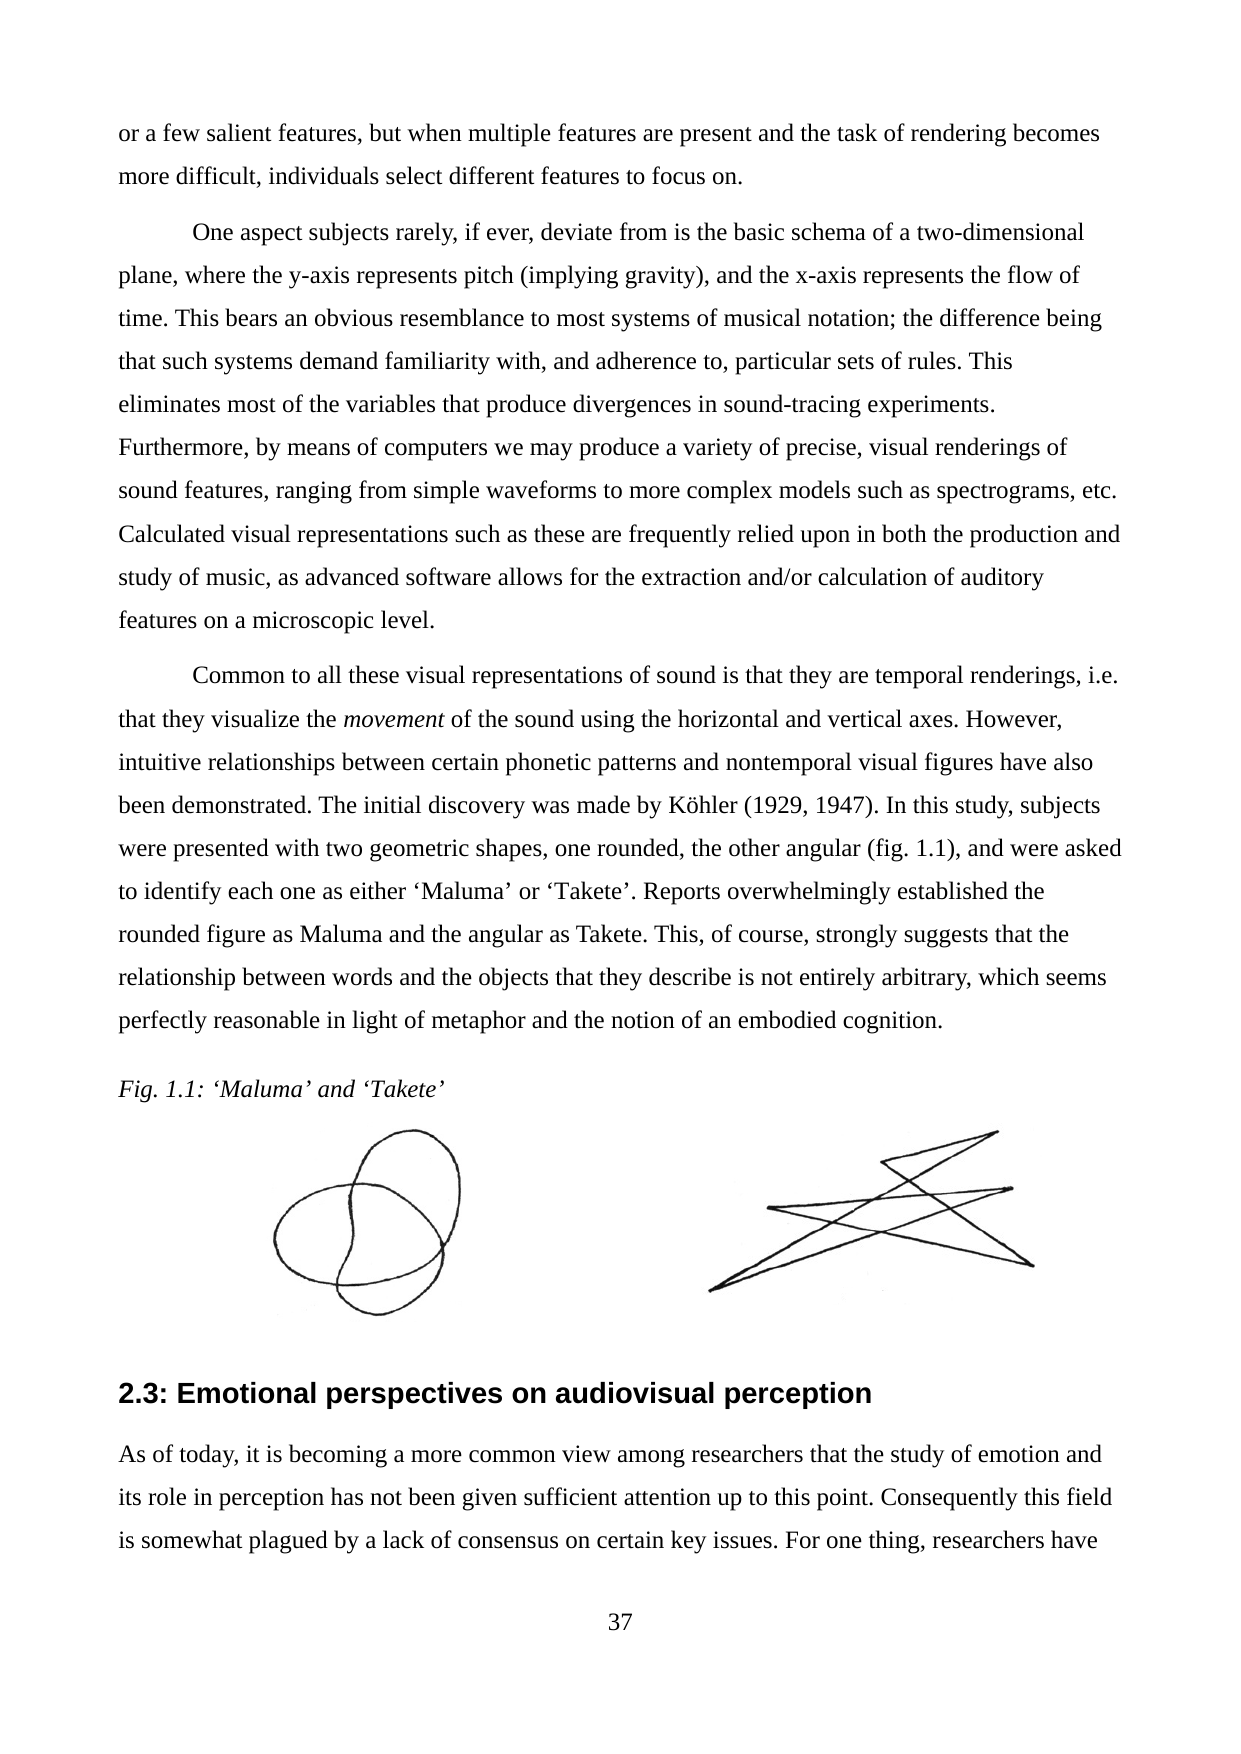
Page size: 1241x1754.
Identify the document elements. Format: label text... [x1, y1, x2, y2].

text Fig. 1.1: ʻMalumaʼ and ʻTaketeʼ [118, 1074, 1122, 1102]
subtitle 2.3: Emotional perspectives on audiovisual perception [118, 1376, 1122, 1409]
picture [694, 1120, 1048, 1305]
picture [265, 1120, 473, 1322]
text Common to all these visual representations of sound is that they are temporal renderings, i.e. that they visualize the movement of the sound using the horizontal and vertical axes. However, intuitive relationships between certain phonetic patterns and nontemporal visual figures have also been demonstrated. The initial discovery was made by Köhler (1929, 1947). In this study, subjects were presented with two geometric shapes, one rounded, the other angular (fig. 1.1), and were asked to identify each one as either ʻMalumaʼ or ʻTaketeʼ. Reports overwhelmingly established the rounded figure as Maluma and the angular as Takete. This, of course, strongly suggests that the relationship between words and the objects that they describe is not entirely arbitrary, which seems perfectly reasonable in light of metaphor and the notion of an embodied cognition. [118, 661, 1122, 1034]
text One aspect subjects rarely, if ever, deviate from is the basic schema of a two-dimensional plane, where the y-axis represents pitch (implying gravity), and the x-axis represents the flow of time. This bears an obvious resemblance to most systems of musical notation; the difference being that such systems demand familiarity with, and adherence to, particular sets of rules. This eliminates most of the variables that produce divergences in sound-tracing experiments. Furthermore, by means of computers we may produce a variety of precise, visual renderings of sound features, ranging from simple waveforms to more complex models such as spectrograms, etc. Calculated visual representations such as these are frequently relied upon in both the production and study of music, as advanced software allows for the extraction and/or calculation of auditory features on a microscopic level. [118, 217, 1122, 634]
table_header [118, 1115, 620, 1351]
table_header [620, 1115, 1122, 1351]
text As of today, it is becoming a more common view among researchers that the study of emotion and its role in perception has not been given sufficient attention up to this point. Consequently this field is somewhat plagued by a lack of consensus on certain key issues. For one thing, researchers have [118, 1439, 1122, 1554]
text or a few salient features, but when multiple features are present and the task of rendering becomes more difficult, individuals select different features to focus on. [118, 118, 1122, 190]
